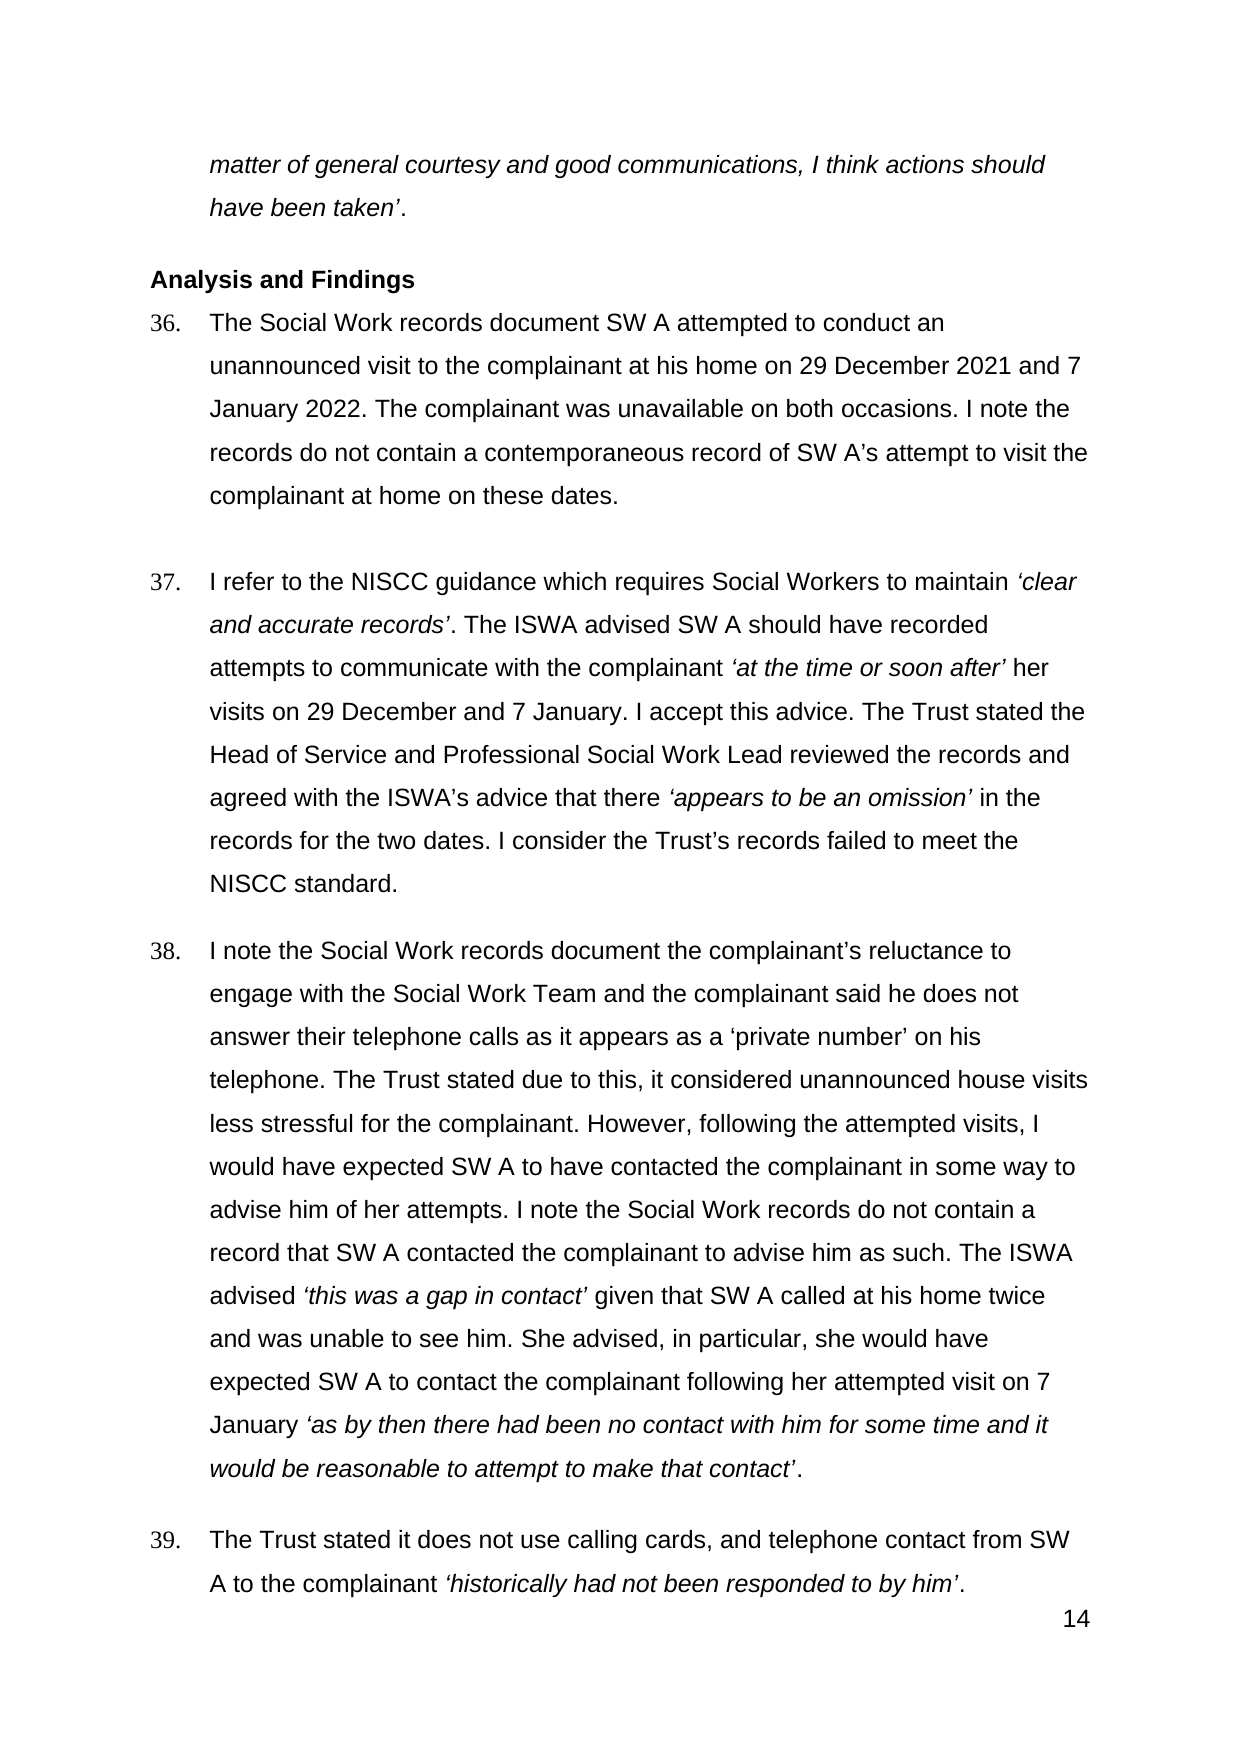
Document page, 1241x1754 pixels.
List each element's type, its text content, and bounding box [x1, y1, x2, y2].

list I refer to the NISCC guidance which requires Social Workers to maintain ‘clear and accurate records’. The ISWA advised SW A should have recorded attempts to communicate with the complainant ‘at the time or soon after’ her visits on 29 December and 7 January. I accept this advice. The Trust stated the Head of Service and Professional Social Work Lead reviewed the records and agreed with the ISWA’s advice that there ‘appears to be an omission’ in the records for the two dates. I consider the Trust’s records failed to meet the NISCC standard. [150, 567, 1090, 898]
list matter of general courtesy and good communications, I think actions should have been taken’. [150, 150, 1090, 222]
list The Social Work records document SW A attempted to conduct an unannounced visit to the complainant at his home on 29 December 2021 and 7 January 2022. The complainant was unavailable on both occasions. I note the records do not contain a contemporaneous record of SW A’s attempt to visit the complainant at home on these dates. [150, 308, 1090, 509]
list The Trust stated it does not use calling cards, and telephone contact from SW A to the complainant ‘historically had not been responded to by him’. [150, 1526, 1090, 1597]
text Analysis and Findings [150, 265, 1090, 294]
list I note the Social Work records document the complainant’s reluctance to engage with the Social Work Team and the complainant said he does not answer their telephone calls as it appears as a ‘private number’ on his telephone. The Trust stated due to this, it considered unannounced house visits less stressful for the complainant. However, following the attempted visits, I would have expected SW A to have contacted the complainant in some way to advise him of her attempts. I note the Social Work records do not contain a record that SW A contacted the complainant to advise him as such. The ISWA advised ‘this was a gap in contact’ given that SW A called at his home twice and was unable to see him. She advised, in particular, she would have expected SW A to contact the complainant following her attempted visit on 7 January ‘as by then there had been no contact with him for some time and it would be reasonable to attempt to make that contact’. [150, 936, 1090, 1482]
